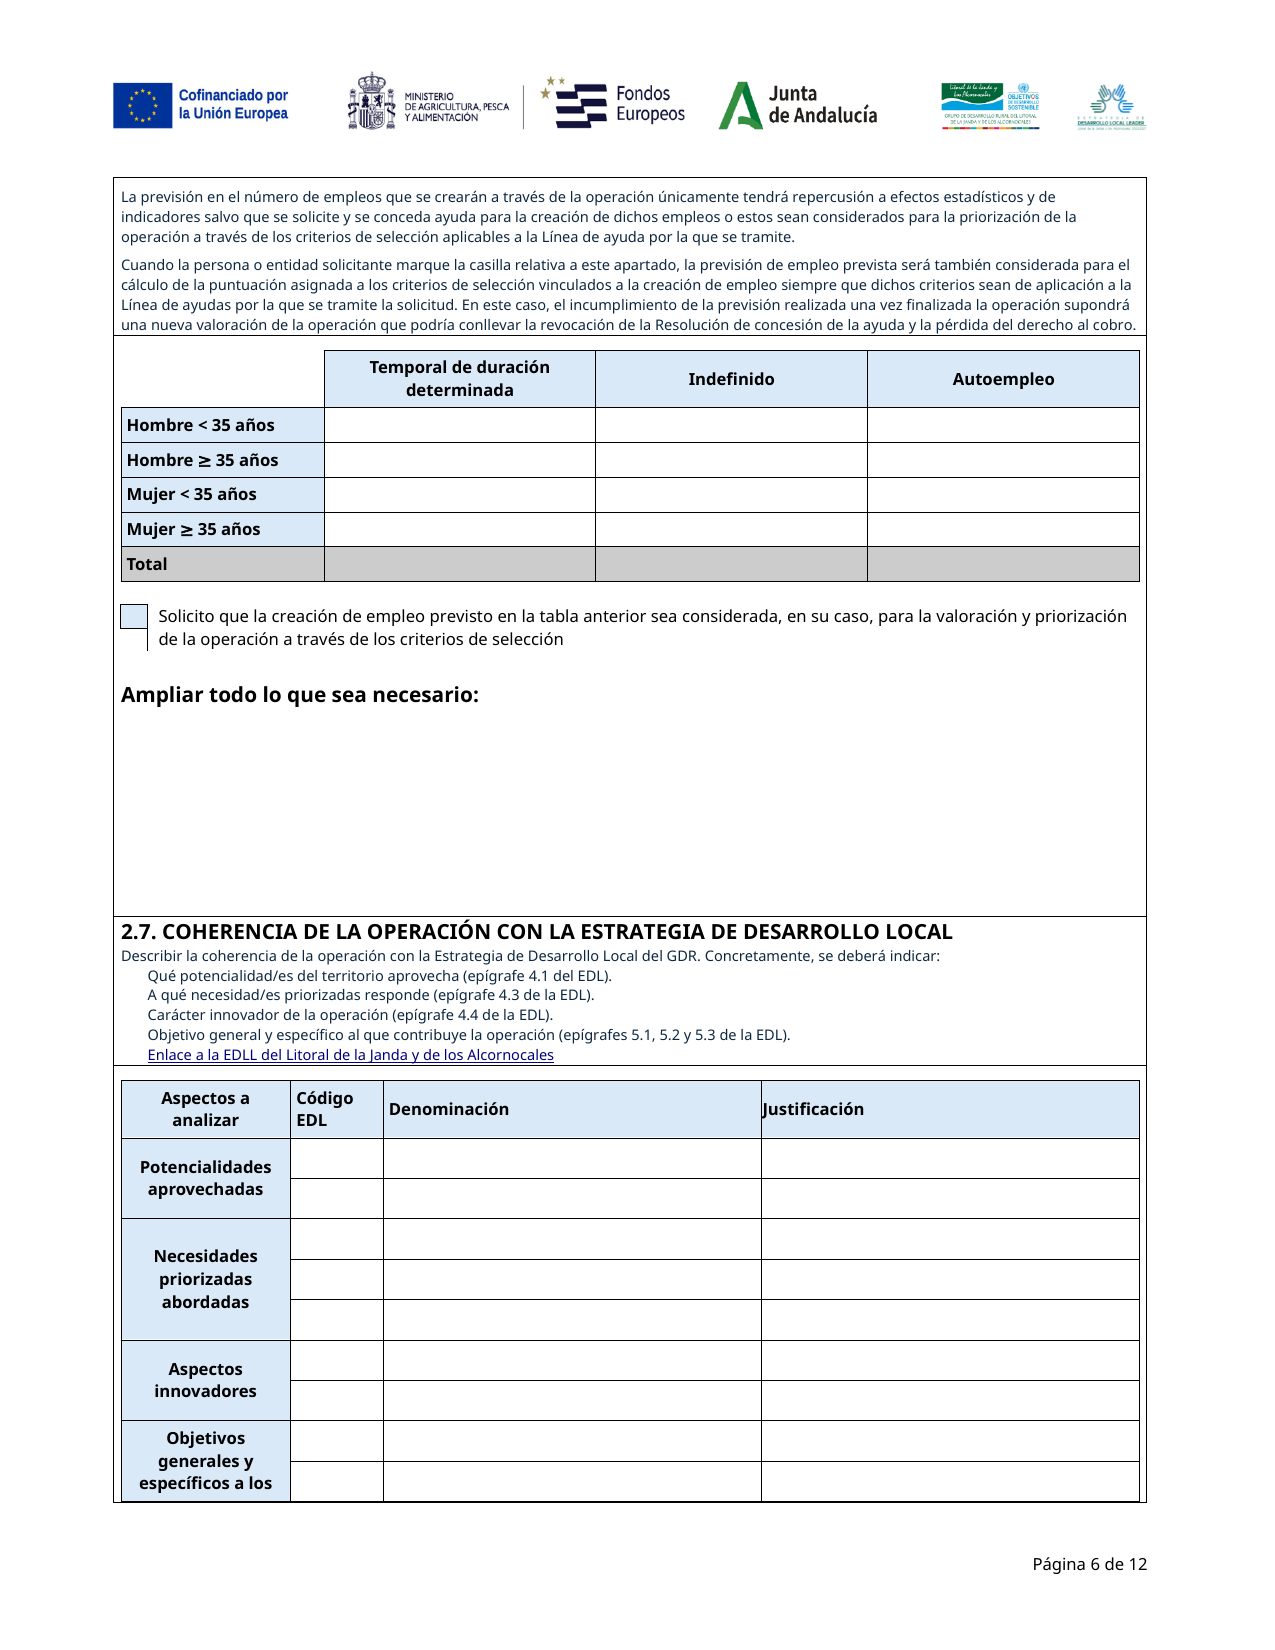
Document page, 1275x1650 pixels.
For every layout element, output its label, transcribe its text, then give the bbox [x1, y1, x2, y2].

table_cell [868, 513, 1139, 546]
table_header Código EDL [291, 1081, 383, 1137]
table_cell [384, 1179, 761, 1218]
table_cell [868, 408, 1139, 442]
table_cell [868, 443, 1139, 477]
table_cell [325, 478, 595, 511]
table_cell [384, 1381, 761, 1420]
table_cell [596, 547, 867, 581]
table_cell [384, 1260, 761, 1299]
table_cell [596, 513, 867, 546]
table_cell [384, 1462, 761, 1501]
table_header [121, 605, 147, 628]
table_cell Mujer ≥ 35 años [122, 513, 324, 546]
table_cell [325, 513, 595, 546]
table_cell [291, 1381, 383, 1420]
table_cell [762, 1341, 1139, 1380]
table_cell [384, 1341, 761, 1380]
table_cell [291, 1300, 383, 1339]
table_cell [384, 1300, 761, 1339]
table_cell [762, 1462, 1139, 1501]
table_cell [325, 443, 595, 477]
table_cell [384, 1421, 761, 1461]
table_header Justificación [762, 1081, 1139, 1137]
table_cell Total [122, 547, 324, 581]
table_cell [291, 1139, 383, 1178]
table_header Aspectos a analizar [122, 1081, 290, 1137]
table_cell [762, 1421, 1139, 1461]
table_cell [762, 1139, 1139, 1178]
table_cell [384, 1219, 761, 1259]
table_cell Potencialidades aprovechadas [122, 1139, 290, 1218]
table_cell [291, 1179, 383, 1218]
table_cell [596, 478, 867, 511]
table_cell Ampliar todo lo que sea necesario: [114, 336, 1146, 916]
table_cell [596, 443, 867, 477]
table_cell Aspectos innovadores [122, 1341, 290, 1420]
table_cell [868, 478, 1139, 511]
table_cell [762, 1260, 1139, 1299]
table_header [122, 351, 324, 407]
table_cell [291, 1260, 383, 1299]
table_cell [291, 1341, 383, 1380]
table_cell [762, 1300, 1139, 1339]
table_cell [291, 1219, 383, 1259]
table_cell Necesidades priorizadas abordadas [122, 1219, 290, 1339]
table_cell [596, 408, 867, 442]
table_header Denominación [384, 1081, 761, 1137]
table_cell Hombre < 35 años [122, 408, 324, 442]
table_cell Hombre ≥ 35 años [122, 443, 324, 477]
table_header Indefinido [596, 351, 867, 407]
table_header Solicito que la creación de empleo previsto en la tabla anterior sea considerada, en su caso, para la valoración y priorización de la operación a través de los criterios de selección [148, 604, 1139, 651]
table_header Autoempleo [868, 351, 1139, 407]
table_cell Mujer < 35 años [122, 478, 324, 511]
table_cell [762, 1219, 1139, 1259]
table_cell [762, 1179, 1139, 1218]
table_cell Objetivos generales y específicos a los [122, 1421, 290, 1501]
table_cell [121, 629, 147, 651]
table_cell [114, 1066, 1146, 1502]
table_cell [291, 1421, 383, 1461]
table_cell La previsión en el número de empleos que se crearán a través de la operación únicamente tendrá repercusión a efectos estadísticos y de indicadores salvo que se solicite y se conceda ayuda para la creación de dichos empleos o estos sean considerados para la priorización de la operación a través de los criterios de selección aplicables a la Línea de ayuda por la que se tramite. Cuando la persona o entidad solicitante marque la casilla relativa a este apartado, la previsión de empleo prevista será también considerada para el cálculo de la puntuación asignada a los criterios de selección vinculados a la creación de empleo siempre que dichos criterios sean de aplicación a la Línea de ayudas por la que se tramite la solicitud. En este caso, el incumplimiento de la previsión realizada una vez finalizada la operación supondrá una nueva valoración de la operación que podría conllevar la revocación de la Resolución de concesión de la ayuda y la pérdida del derecho al cobro. [114, 178, 1146, 335]
table_header Temporal de duración determinada [325, 351, 595, 407]
table_cell [868, 547, 1139, 581]
table_cell [325, 547, 595, 581]
table_cell [762, 1381, 1139, 1420]
table_cell [384, 1139, 761, 1178]
table_cell [291, 1462, 383, 1501]
table_cell [325, 408, 595, 442]
table_cell 2.7. COHERENCIA DE LA OPERACIÓN CON LA ESTRATEGIA DE DESARROLLO LOCAL Describir la coherencia de la operación con la Estrategia de Desarrollo Local del GDR. Concretamente, se deberá indicar: Qué potencialidad/es del territorio aprovecha (epígrafe 4.1 del EDL). A qué necesidad/es priorizadas responde (epígrafe 4.3 de la EDL). Carácter innovador de la operación (epígrafe 4.4 de la EDL). Objetivo general y específico al que contribuye la operación (epígrafes 5.1, 5.2 y 5.3 de la EDL). Enlace a la EDLL del Litoral de la Janda y de los Alcornocales [114, 917, 1146, 1065]
